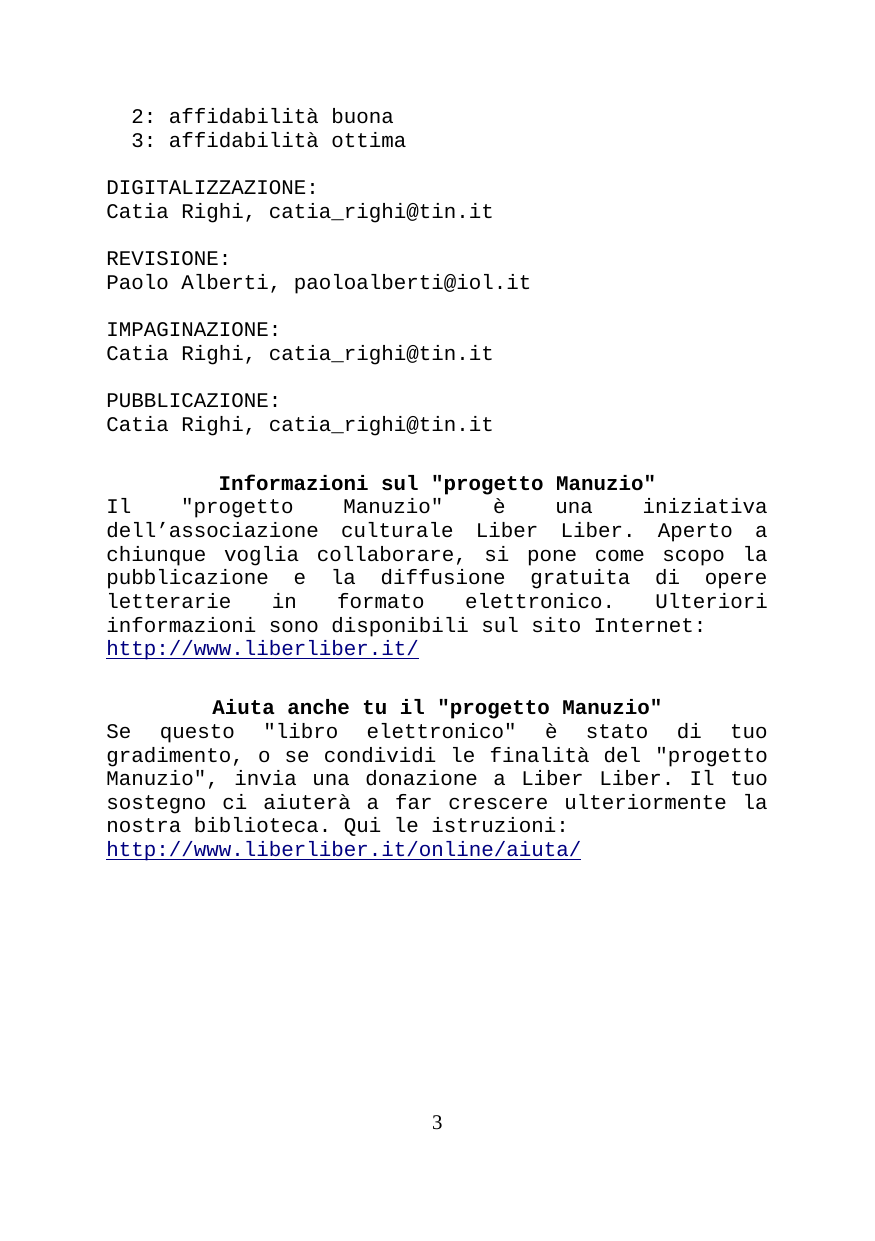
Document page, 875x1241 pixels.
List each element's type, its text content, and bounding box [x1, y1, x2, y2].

text REVISIONE: [106, 248, 768, 272]
text Catia Righi, catia_righi@tin.it [106, 343, 768, 366]
text Catia Righi, catia_righi@tin.it [106, 414, 768, 437]
text 3: affidabilità ottima [106, 130, 768, 153]
text Catia Righi, catia_righi@tin.it [106, 201, 768, 224]
text http://www.liberliber.it/online/aiuta/ [106, 839, 768, 863]
text PUBBLICAZIONE: [106, 390, 768, 414]
text DIGITALIZZAZIONE: [106, 177, 768, 201]
text Aiuta anche tu il "progetto Manuzio" [106, 697, 768, 721]
text 2: affidabilità buona [106, 106, 768, 130]
text Paolo Alberti, paoloalberti@iol.it [106, 272, 768, 295]
text Informazioni sul "progetto Manuzio" [106, 473, 768, 496]
text Se questo "libro elettronico" è stato di tuo gradimento, o se condividi le finalità del "progetto Manuzio", invia una donazione a Liber Liber. Il tuo sostegno ci aiuterà a far crescere ulteriormente la nostra biblioteca. Qui le istruzioni: [106, 721, 768, 839]
text Il "progetto Manuzio" è una iniziativa dell’associazione culturale Liber Liber. Aperto a chiunque voglia collaborare, si pone come scopo la pubblicazione e la diffusione gratuita di opere letterarie in formato elettronico. Ulteriori informazioni sono disponibili sul sito Internet: [106, 496, 768, 638]
text IMPAGINAZIONE: [106, 319, 768, 343]
text http://www.liberliber.it/ [106, 638, 768, 662]
